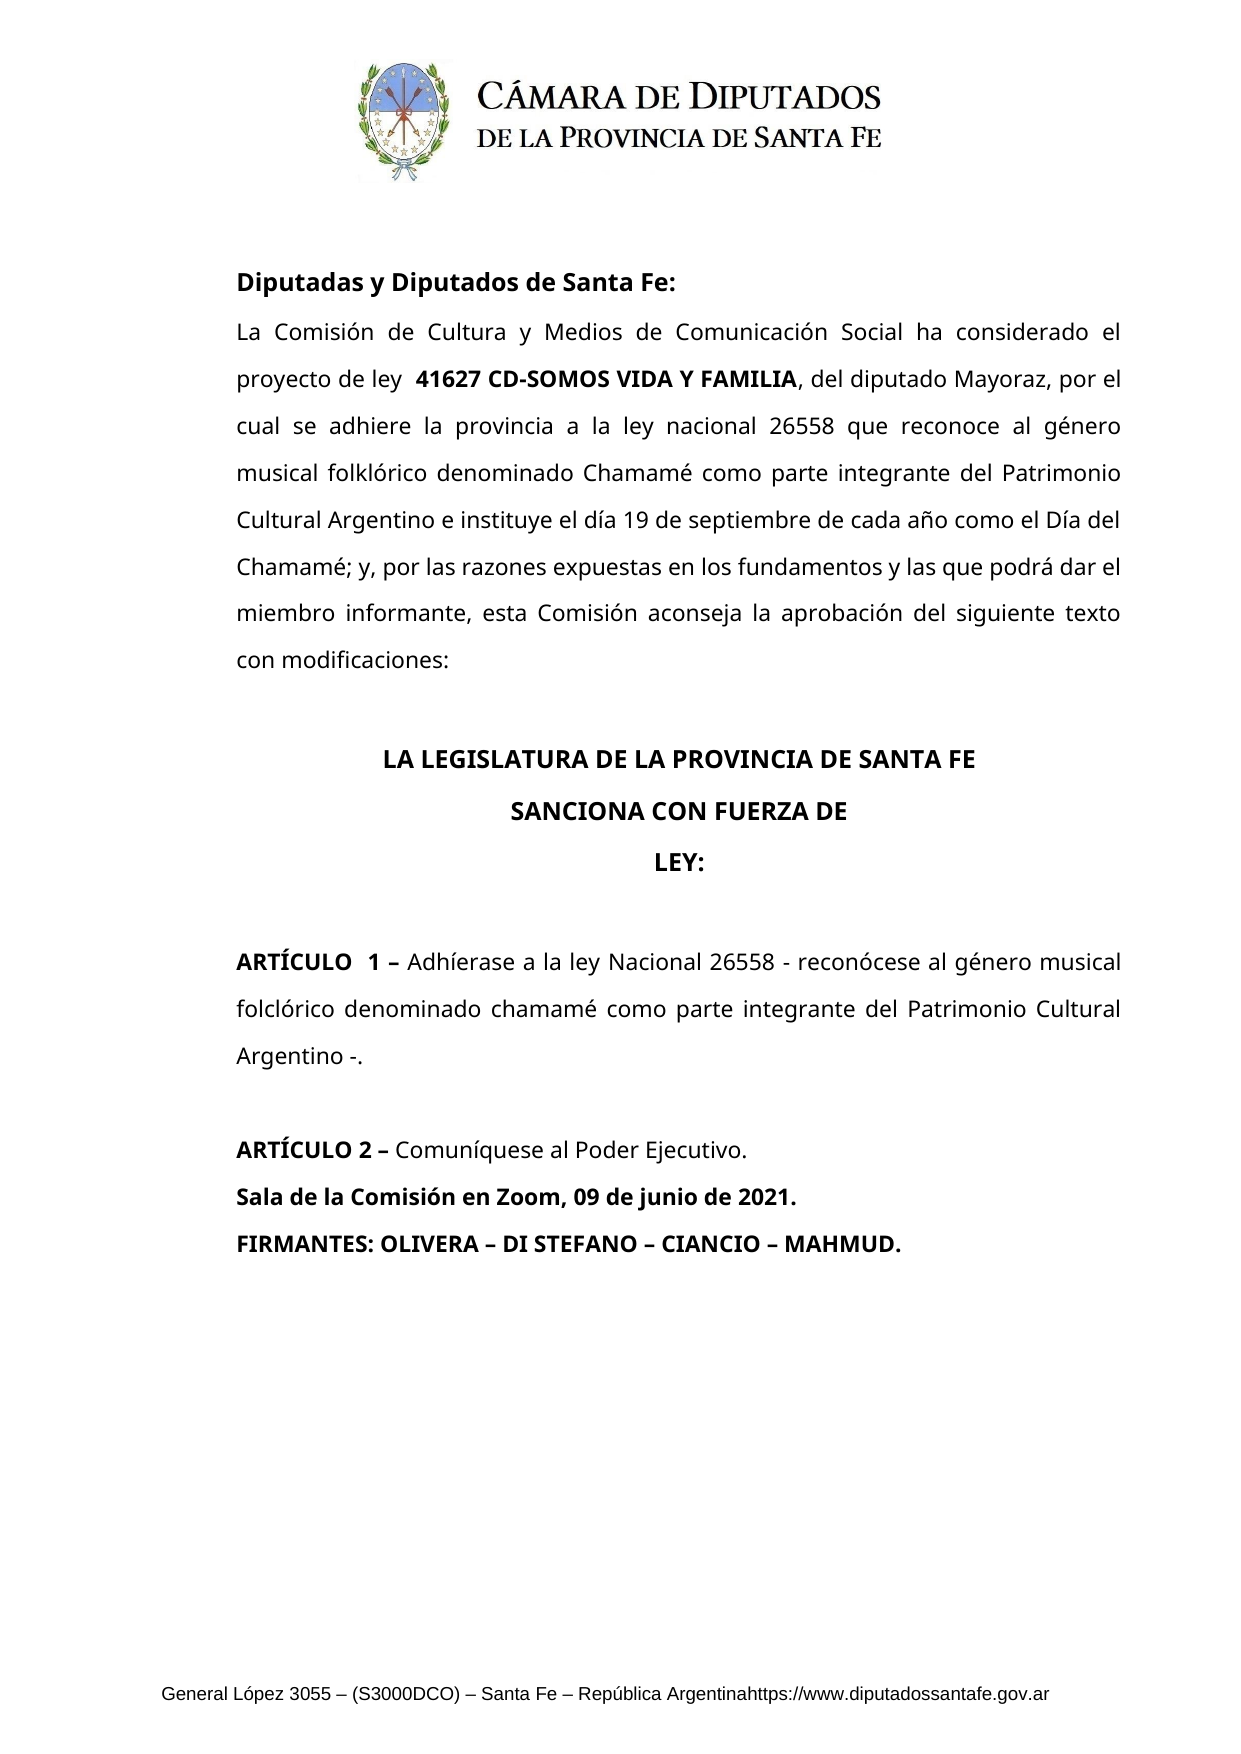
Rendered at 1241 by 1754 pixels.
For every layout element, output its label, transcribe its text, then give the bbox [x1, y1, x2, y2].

text ARTÍCULO 1 – Adhíerase a la ley Nacional 26558 - reconócese al género musical folclórico denominado chamamé como parte integrante del Patrimonio Cultural Argentino -. [236, 946, 1122, 1071]
text Sala de la Comisión en Zoom, 09 de junio de 2021. [236, 1181, 1122, 1212]
text La Comisión de Cultura y Medios de Comunicación Social ha considerado el proyecto de ley 41627 CD-SOMOS VIDA Y FAMILIA, del diputado Mayoraz, por el cual se adhiere la provincia a la ley nacional 26558 que reconoce al género musical folklórico denominado Chamamé como parte integrante del Patrimonio Cultural Argentino e instituye el día 19 de septiembre de cada año como el Día del Chamamé; y, por las razones expuestas en los fundamentos y las que podrá dar el miembro informante, esta Comisión aconseja la aprobación del siguiente texto con modificaciones: [236, 316, 1122, 675]
text FIRMANTES: OLIVERA – DI STEFANO – CIANCIO – MAHMUD. [236, 1227, 1122, 1259]
text LA LEGISLATURA DE LA PROVINCIA DE SANTA FE [236, 742, 1122, 776]
text Diputadas y Diputados de Santa Fe: [236, 265, 1122, 299]
text SANCIONA CON FUERZA DE [236, 793, 1122, 827]
text LEY: [236, 844, 1122, 878]
text ARTÍCULO 2 – Comuníquese al Poder Ejecutivo. [236, 1134, 1122, 1165]
picture [354, 59, 886, 183]
